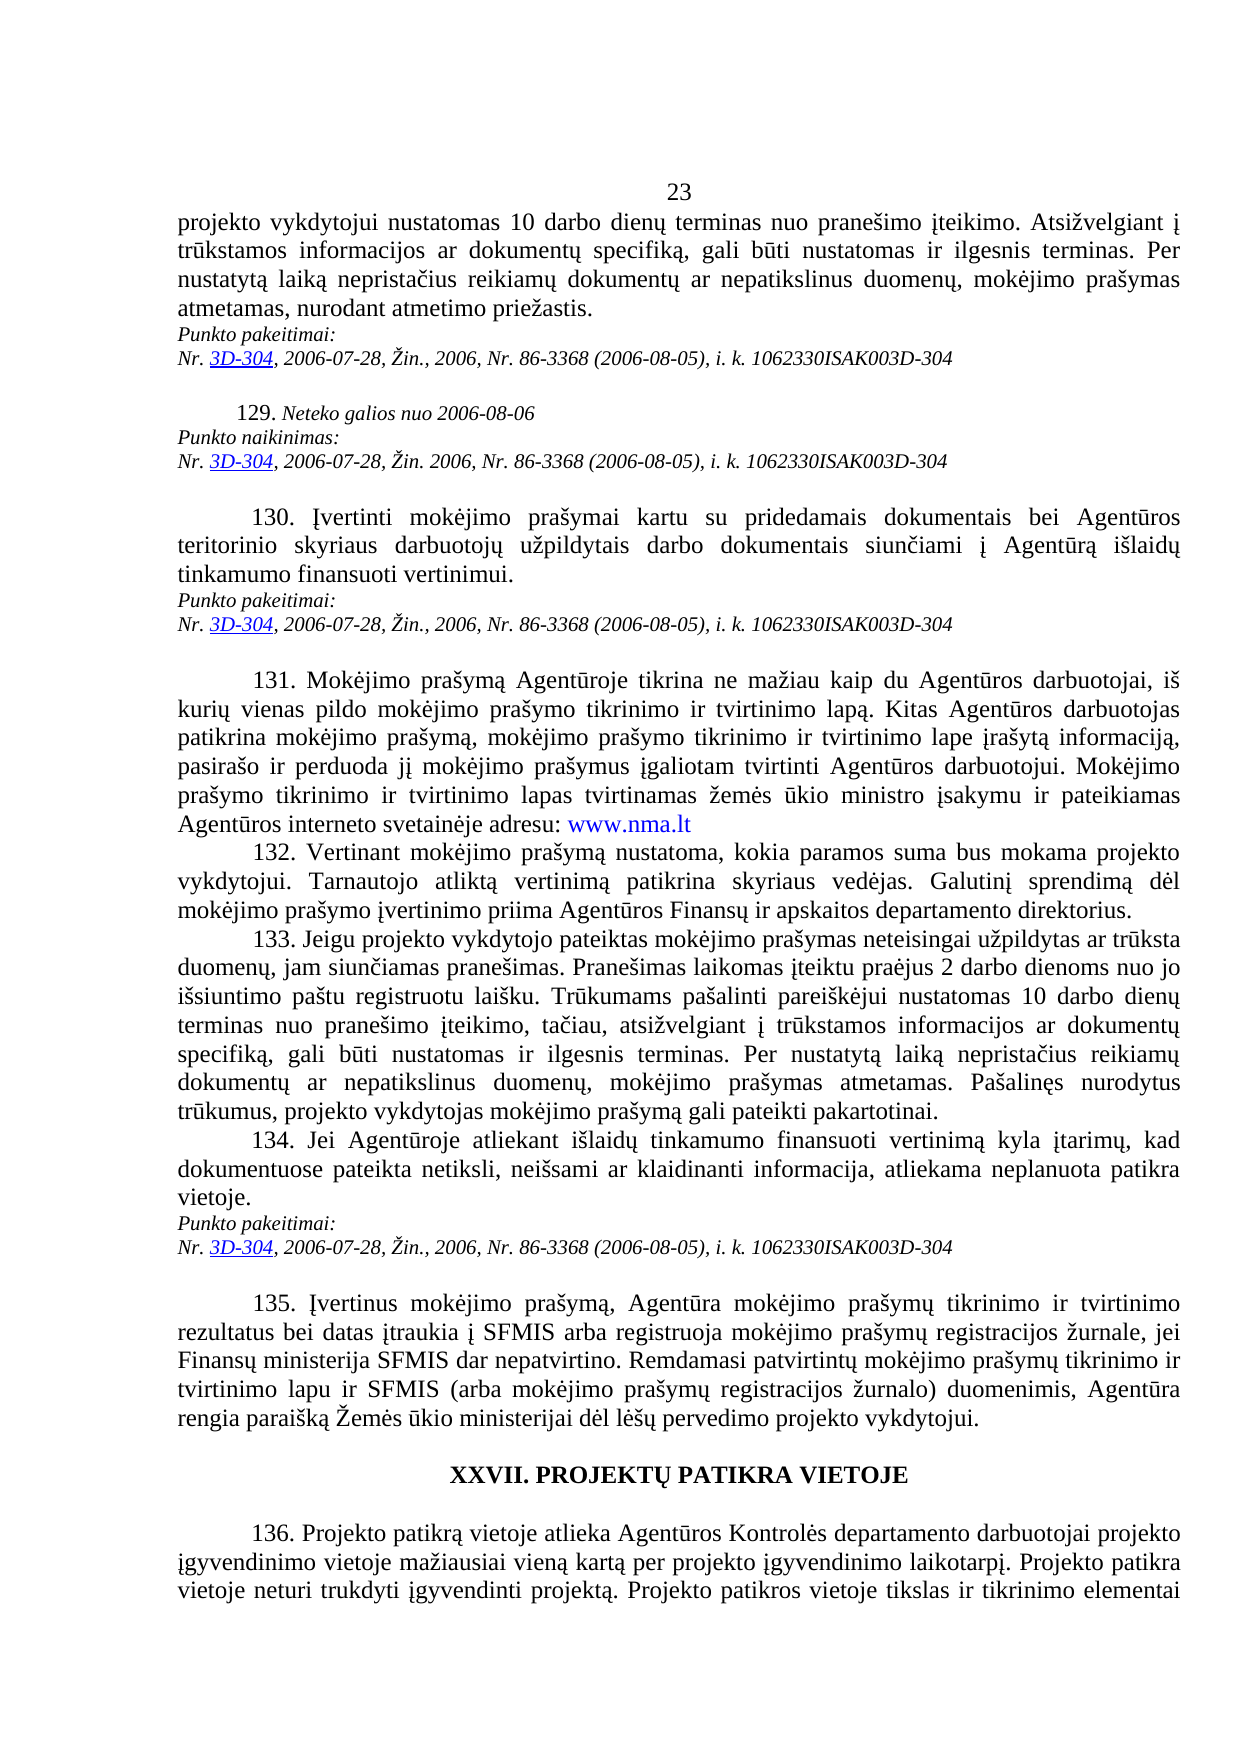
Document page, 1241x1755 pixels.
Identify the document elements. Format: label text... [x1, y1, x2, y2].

text Punkto pakeitimai: [177, 1211, 1181, 1235]
text projekto vykdytojui nustatomas 10 darbo dienų terminas nuo pranešimo įteikimo. Atsižvelgiant į trūkstamos informacijos ar dokumentų specifiką, gali būti nustatomas ir ilgesnis terminas. Per nustatytą laiką nepristačius reikiamų dokumentų ar nepatikslinus duomenų, mokėjimo prašymas atmetamas, nurodant atmetimo priežastis. [177, 207, 1181, 322]
text XXVII. PROJEKTŲ PatikrA vietoje [177, 1461, 1181, 1489]
text 130. Įvertinti mokėjimo prašymai kartu su pridedamais dokumentais bei Agentūros teritorinio skyriaus darbuotojų užpildytais darbo dokumentais siunčiami į Agentūrą išlaidų tinkamumo finansuoti vertinimui. [177, 502, 1181, 588]
text 136. Projekto patikrą vietoje atlieka Agentūros Kontrolės departamento darbuotojai projekto įgyvendinimo vietoje mažiausiai vieną kartą per projekto įgyvendinimo laikotarpį. Projekto patikra vietoje neturi trukdyti įgyvendinti projektą. Projekto patikros vietoje tikslas ir tikrinimo elementai [177, 1518, 1181, 1604]
text Punkto pakeitimai: [177, 322, 1181, 346]
text 135. Įvertinus mokėjimo prašymą, Agentūra mokėjimo prašymų tikrinimo ir tvirtinimo rezultatus bei datas įtraukia į SFMIS arba registruoja mokėjimo prašymų registracijos žurnale, jei Finansų ministerija SFMIS dar nepatvirtino. Remdamasi patvirtintų mokėjimo prašymų tikrinimo ir tvirtinimo lapu ir SFMIS (arba mokėjimo prašymų registracijos žurnalo) duomenimis, Agentūra rengia paraišką Žemės ūkio ministerijai dėl lėšų pervedimo projekto vykdytojui. [177, 1288, 1181, 1432]
text Nr. 3D-304, 2006-07-28, Žin., 2006, Nr. 86-3368 (2006-08-05), i. k. 1062330ISAK003D-304 [177, 1235, 1181, 1259]
text Nr. 3D-304, 2006-07-28, Žin., 2006, Nr. 86-3368 (2006-08-05), i. k. 1062330ISAK003D-304 [177, 346, 1181, 370]
text 134. Jei Agentūroje atliekant išlaidų tinkamumo finansuoti vertinimą kyla įtarimų, kad dokumentuose pateikta netiksli, neišsami ar klaidinanti informacija, atliekama neplanuota patikra vietoje. [177, 1125, 1181, 1211]
text 129. Neteko galios nuo 2006-08-06 [177, 398, 1181, 425]
text 132. Vertinant mokėjimo prašymą nustatoma, kokia paramos suma bus mokama projekto vykdytojui. Tarnautojo atliktą vertinimą patikrina skyriaus vedėjas. Galutinį sprendimą dėl mokėjimo prašymo įvertinimo priima Agentūros Finansų ir apskaitos departamento direktorius. [177, 837, 1181, 924]
text 131. Mokėjimo prašymą Agentūroje tikrina ne mažiau kaip du Agentūros darbuotojai, iš kurių vienas pildo mokėjimo prašymo tikrinimo ir tvirtinimo lapą. Kitas Agentūros darbuotojas patikrina mokėjimo prašymą, mokėjimo prašymo tikrinimo ir tvirtinimo lape įrašytą informaciją, pasirašo ir perduoda jį mokėjimo prašymus įgaliotam tvirtinti Agentūros darbuotojui. Mokėjimo prašymo tikrinimo ir tvirtinimo lapas tvirtinamas žemės ūkio ministro įsakymu ir pateikiamas Agentūros interneto svetainėje adresu: www.nma.lt [177, 665, 1181, 837]
text Nr. 3D-304, 2006-07-28, Žin. 2006, Nr. 86-3368 (2006-08-05), i. k. 1062330ISAK003D-304 [177, 449, 1181, 473]
text Punkto naikinimas: [177, 425, 1181, 449]
text 133. Jeigu projekto vykdytojo pateiktas mokėjimo prašymas neteisingai užpildytas ar trūksta duomenų, jam siunčiamas pranešimas. Pranešimas laikomas įteiktu praėjus 2 darbo dienoms nuo jo išsiuntimo paštu registruotu laišku. Trūkumams pašalinti pareiškėjui nustatomas 10 darbo dienų terminas nuo pranešimo įteikimo, tačiau, atsižvelgiant į trūkstamos informacijos ar dokumentų specifiką, gali būti nustatomas ir ilgesnis terminas. Per nustatytą laiką nepristačius reikiamų dokumentų ar nepatikslinus duomenų, mokėjimo prašymas atmetamas. Pašalinęs nurodytus trūkumus, projekto vykdytojas mokėjimo prašymą gali pateikti pakartotinai. [177, 924, 1181, 1125]
text Nr. 3D-304, 2006-07-28, Žin., 2006, Nr. 86-3368 (2006-08-05), i. k. 1062330ISAK003D-304 [177, 612, 1181, 636]
text Punkto pakeitimai: [177, 588, 1181, 612]
